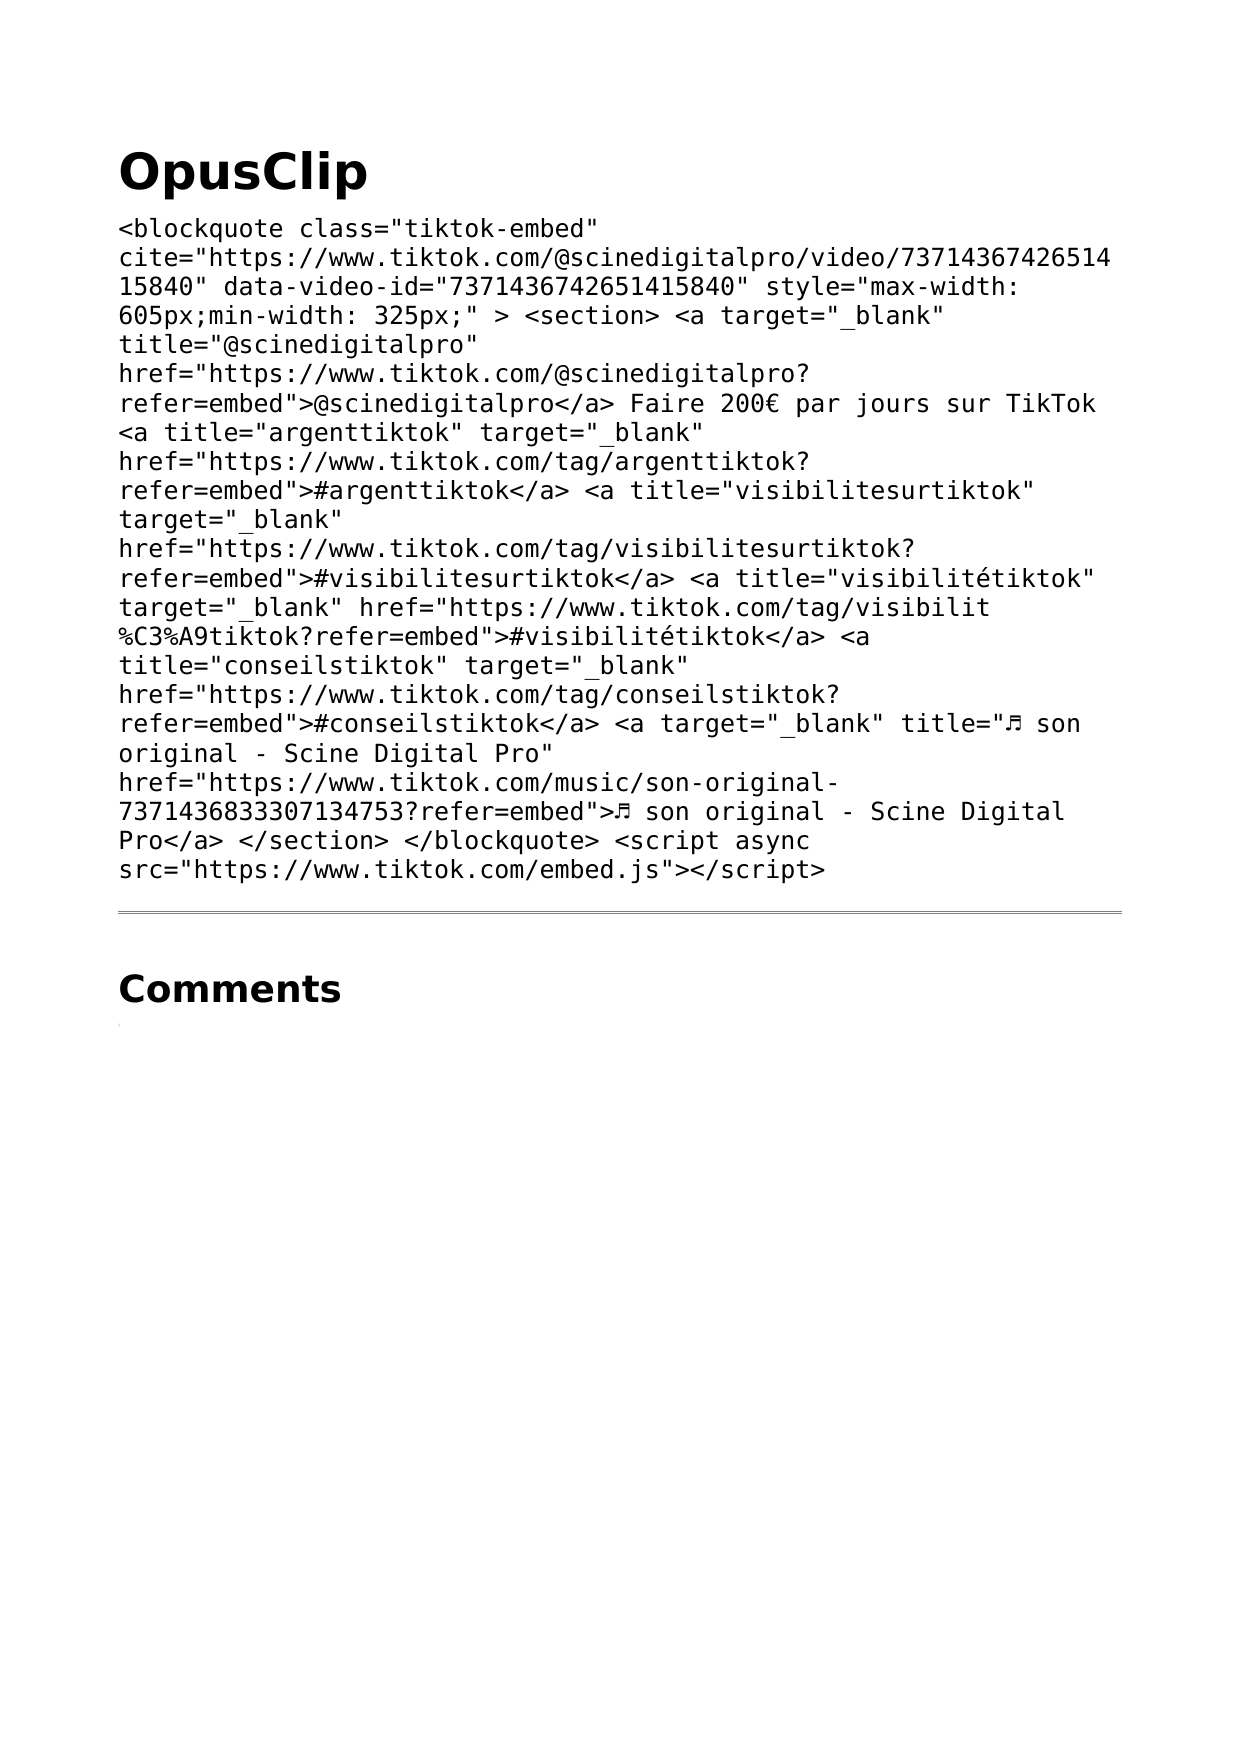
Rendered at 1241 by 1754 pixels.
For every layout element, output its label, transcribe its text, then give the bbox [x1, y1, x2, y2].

subtitle OpusClip [118, 143, 1122, 201]
subtitle Comments [118, 968, 1122, 1011]
text <blockquote class="tiktok-embed" cite="https://www.tiktok.com/@scinedigitalpro/video/7371436742651415840" data-video-id="7371436742651415840" style="max-width: 605px;min-width: 325px;" > <section> <a target="_blank" title="@scinedigitalpro" href="https://www.tiktok.com/@scinedigitalpro?refer=embed">@scinedigitalpro</a> Faire 200€ par jours sur TikTok <a title="argenttiktok" target="_blank" href="https://www.tiktok.com/tag/argenttiktok?refer=embed">#argenttiktok</a> <a title="visibilitesurtiktok" target="_blank" href="https://www.tiktok.com/tag/visibilitesurtiktok?refer=embed">#visibilitesurtiktok</a> <a title="visibilitétiktok" target="_blank" href="https://www.tiktok.com/tag/visibilit%C3%A9tiktok?refer=embed">#visibilitétiktok</a> <a title="conseilstiktok" target="_blank" href="https://www.tiktok.com/tag/conseilstiktok?refer=embed">#conseilstiktok</a> <a target="_blank" title="♬ son original - Scine Digital Pro" href="https://www.tiktok.com/music/son-original-7371436833307134753?refer=embed">♬ son original - Scine Digital Pro</a> </section> </blockquote> <script async src="https://www.tiktok.com/embed.js"></script> [118, 214, 1122, 885]
